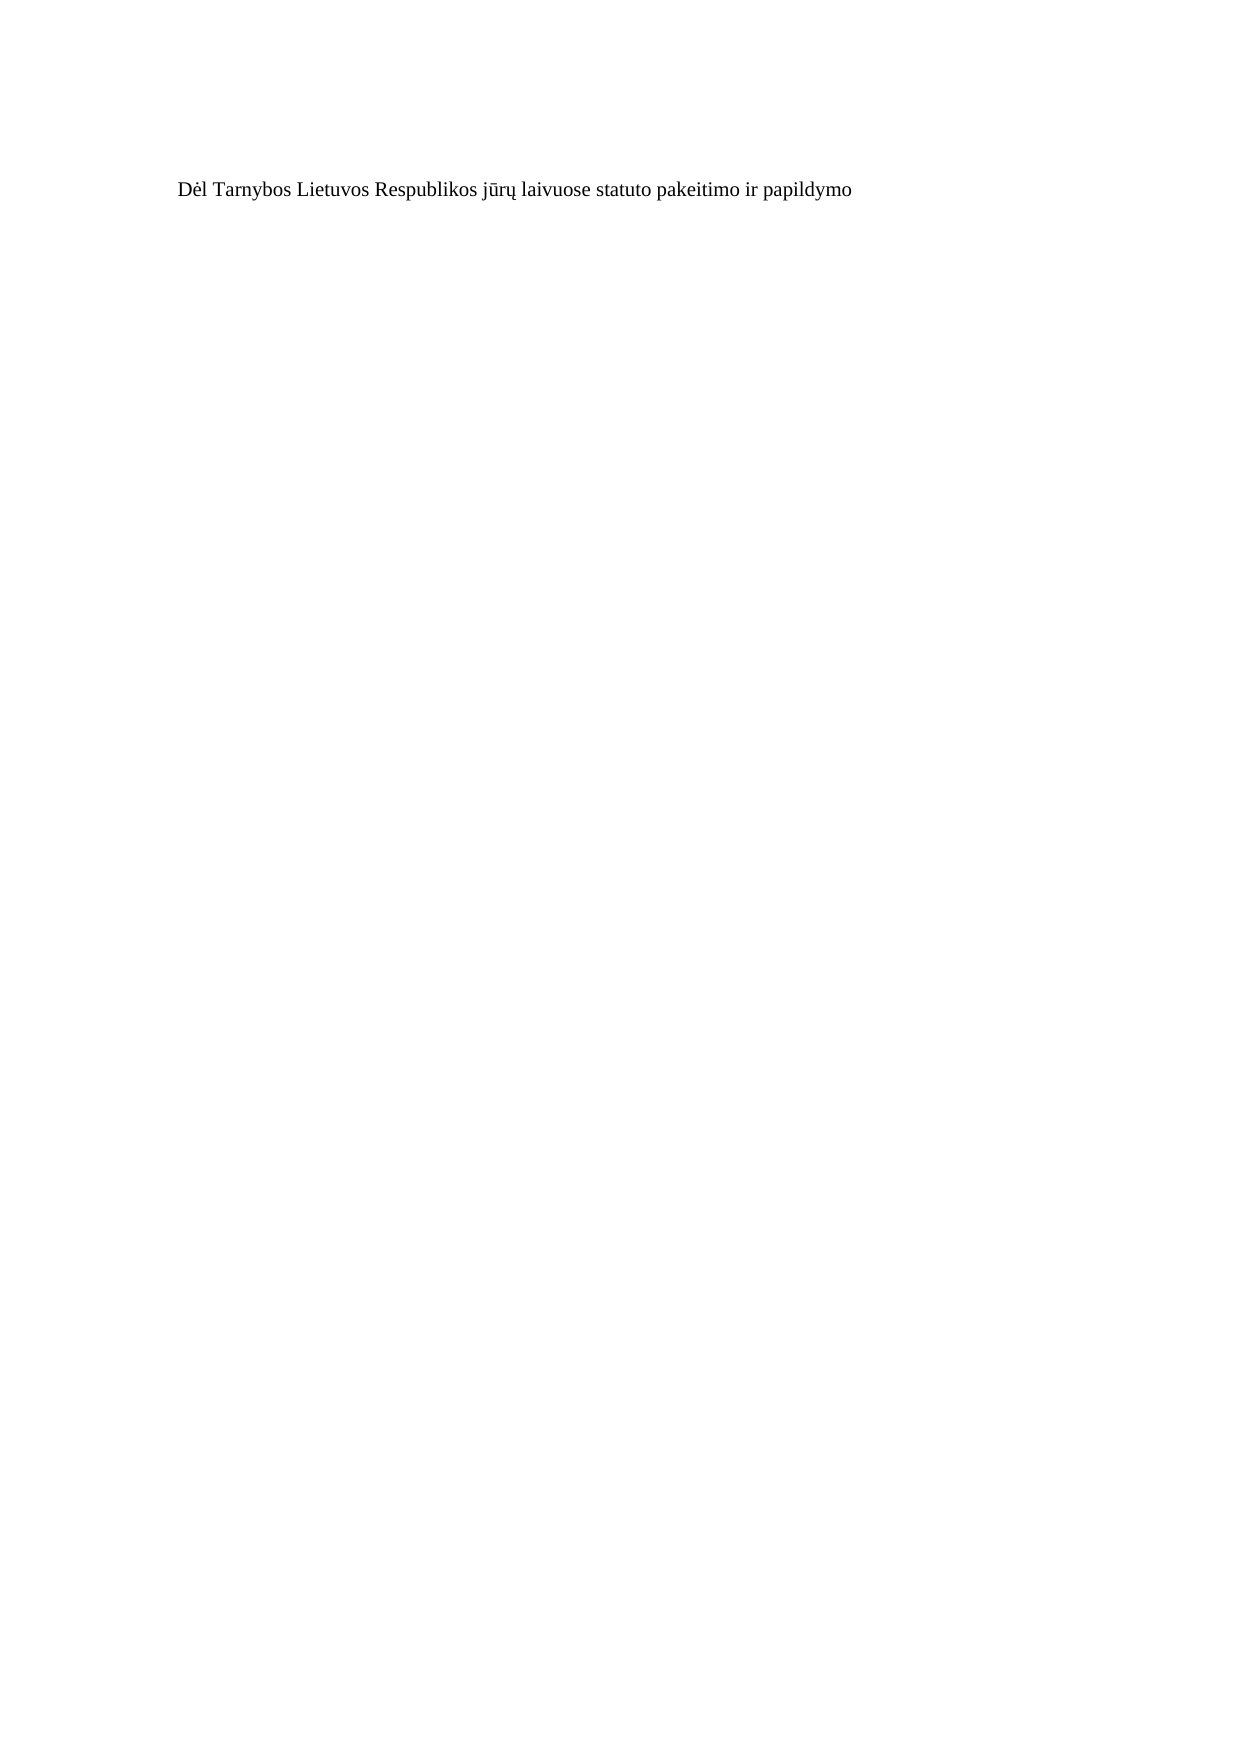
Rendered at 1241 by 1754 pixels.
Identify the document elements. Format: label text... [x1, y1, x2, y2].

text Dėl Tarnybos Lietuvos Respublikos jūrų laivuose statuto pakeitimo ir papildymo [177, 177, 1181, 201]
